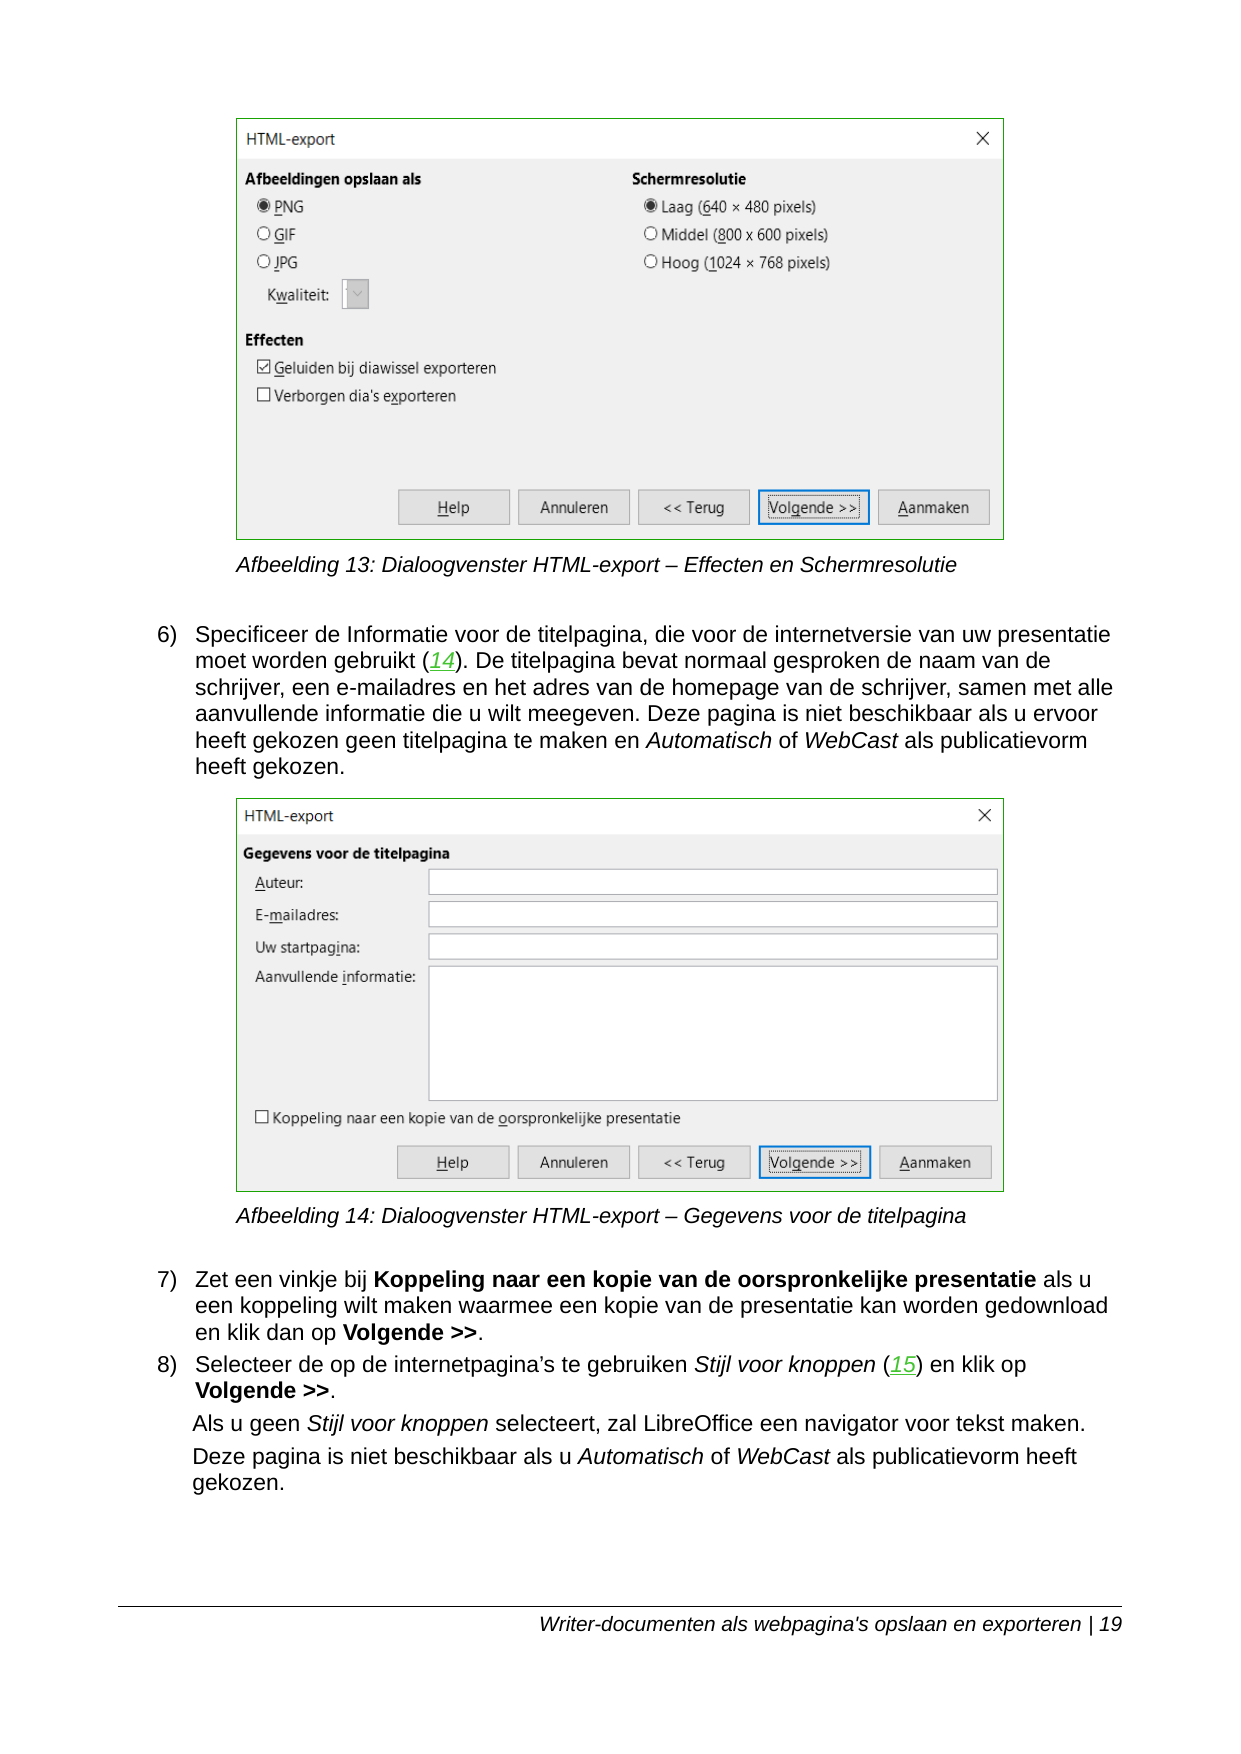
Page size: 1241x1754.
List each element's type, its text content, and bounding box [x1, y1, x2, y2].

text Deze pagina is niet beschikbaar als u Automatisch of WebCast als publicatievorm heeft gekozen. [192, 1443, 1122, 1495]
list Zet een vinkje bij Koppeling naar een kopie van de oorspronkelijke presentatie als u een koppeling wilt maken waarmee een kopie van de presentatie kan worden gedownload en klik dan op Volgende >>. [177, 1266, 1122, 1345]
text Afbeelding 13: Dialoogvenster HTML-export – Effecten en Schermresolutie [236, 540, 1004, 577]
picture [237, 119, 1003, 539]
text Afbeelding 14: Dialoogvenster HTML-export – Gegevens voor de titelpagina [236, 1192, 1004, 1229]
picture [237, 799, 1003, 1191]
list Specificeer de Informatie voor de titelpagina, die voor de internetversie van uw presentatie moet worden gebruikt (Afbeelding 14). De titelpagina bevat normaal gesproken de naam van de schrijver, een e-mailadres en het adres van de homepage van de schrijver, samen met alle aanvullende informatie die u wilt meegeven. Deze pagina is niet beschikbaar als u ervoor heeft gekozen geen titelpagina te maken en Automatisch of WebCast als publicatievorm heeft gekozen. [177, 621, 1122, 779]
text Als u geen Stijl voor knoppen selecteert, zal LibreOffice een navigator voor tekst maken. [192, 1410, 1122, 1436]
list Selecteer de op de internetpagina’s te gebruiken Stijl voor knoppen (Afbeelding 15) en klik op Volgende >>. [177, 1351, 1122, 1404]
